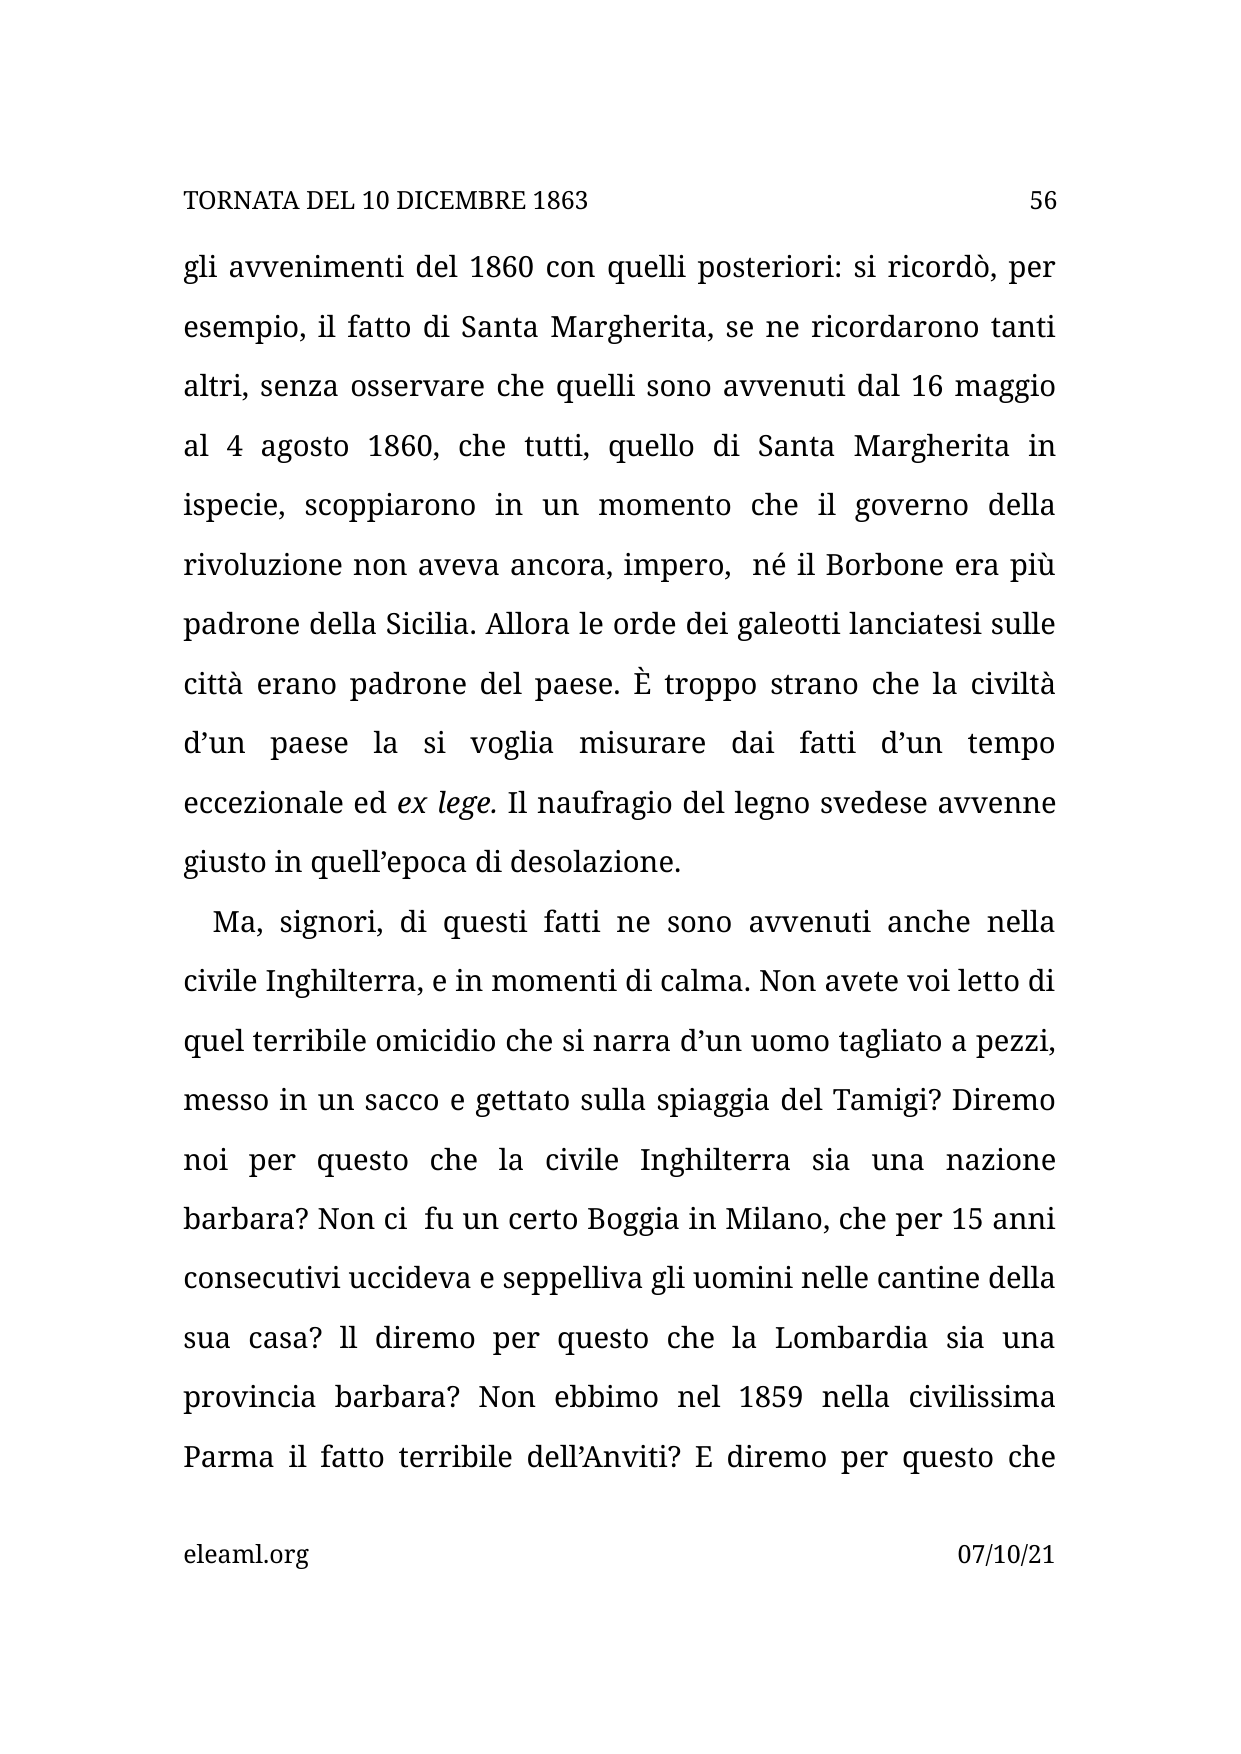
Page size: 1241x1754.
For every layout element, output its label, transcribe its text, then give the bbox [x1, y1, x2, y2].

text gli avvenimenti del 1860 con quelli posteriori: si ricordò, per esempio, il fatto di Santa Margherita, se ne ricordarono tanti altri, senza osservare che quelli sono avvenuti dal 16 maggio al 4 agosto 1860, che tutti, quello di Santa Margherita in ispecie, scoppiarono in un momento che il governo della rivoluzione non aveva ancora, impero, né il Borbone era più padrone della Sicilia. Allora le orde dei galeotti lanciatesi sulle città erano padrone del paese. È troppo strano che la civiltà d’un paese la si voglia misurare dai fatti d’un tempo eccezionale ed ex lege. Il naufragio del legno svedese avvenne giusto in quell’epoca di desolazione. [183, 247, 1057, 881]
text Ma, signori, di questi fatti ne sono avvenuti anche nella civile Inghilterra, e in momenti di calma. Non avete voi letto di quel terribile omicidio che si narra d’un uomo tagliato a pezzi, messo in un sacco e gettato sulla spiaggia del Tamigi? Diremo noi per questo che la civile Inghilterra sia una nazione barbara? Non ci fu un certo Boggia in Milano, che per 15 anni consecutivi uccideva e seppelliva gli uomini nelle cantine della sua casa? ll diremo per questo che la Lombardia sia una provincia barbara? Non ebbimo nel 1859 nella civilissima Parma il fatto terribile dell’Anviti? E diremo per questo che [183, 901, 1057, 1476]
